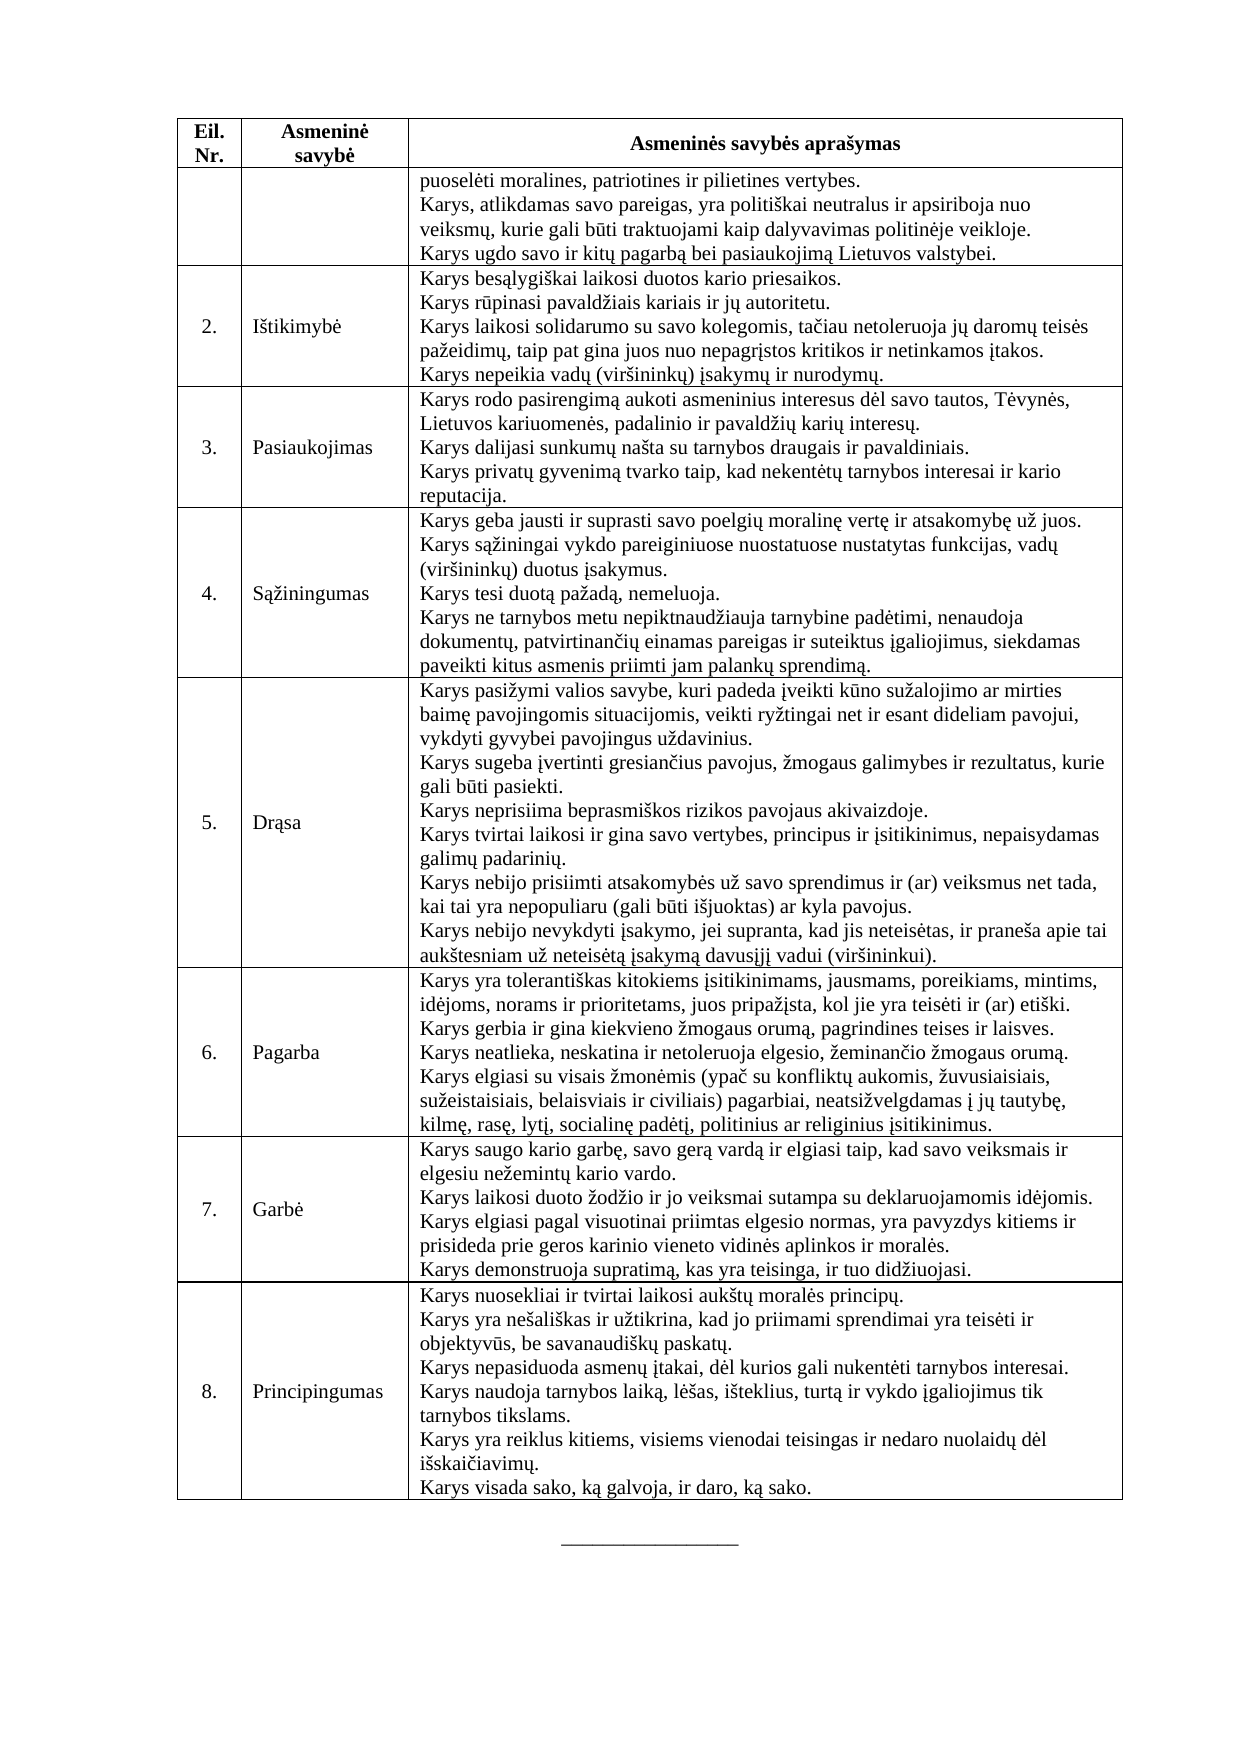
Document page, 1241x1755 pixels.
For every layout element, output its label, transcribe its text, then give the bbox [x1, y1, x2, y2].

table_cell 8. [178, 1283, 241, 1499]
table_header Asmeninė savybė [397, 119, 408, 167]
table_cell Karys pasižymi valios savybe, kuri padeda įveikti kūno sužalojimo ar mirties baimę pavojingomis situacijomis, veikti ryžtingai net ir esant dideliam pavojui, vykdyti gyvybei pavojingus uždavinius. Karys sugeba įvertinti gresiančius pavojus, žmogaus galimybes ir rezultatus, kurie gali būti pasiekti. Karys neprisiima beprasmiškos rizikos pavojaus akivaizdoje. Karys tvirtai laikosi ir gina savo vertybes, principus ir įsitikinimus, nepaisydamas galimų padarinių. Karys nebijo prisiimti atsakomybės už savo sprendimus ir (ar) veiksmus net tada, kai tai yra nepopuliaru (gali būti išjuoktas) ar kyla pavojus. Karys nebijo nevykdyti įsakymo, jei supranta, kad jis neteisėtas, ir praneša apie tai aukštesniam už neteisėtą įsakymą davusįjį vadui (viršininkui). [409, 678, 1122, 967]
table_cell 3. [178, 387, 241, 507]
table_cell Pasiaukojimas [242, 387, 408, 507]
table_header Asmeninė savybė [242, 119, 252, 167]
table_cell Garbė [242, 1137, 408, 1281]
table_cell 5. [178, 678, 241, 967]
table_cell 2. [178, 266, 241, 386]
table_cell 6. [178, 968, 241, 1136]
table_header Eil. Nr. [178, 119, 188, 167]
table_cell Principingumas [242, 1283, 408, 1499]
table_cell 4. [178, 508, 241, 677]
table_cell 7. [178, 1137, 241, 1281]
table_header Asmeninės savybės aprašymas [409, 119, 1122, 167]
table_cell Drąsa [242, 678, 408, 967]
table_cell [242, 168, 408, 264]
table_cell Ištikimybė [242, 266, 408, 386]
table_header Eil. Nr. [230, 119, 241, 167]
table_cell Pagarba [242, 968, 408, 1136]
text _________________ [177, 1524, 1122, 1548]
table_cell Sąžiningumas [242, 508, 408, 677]
table_cell [178, 168, 241, 264]
